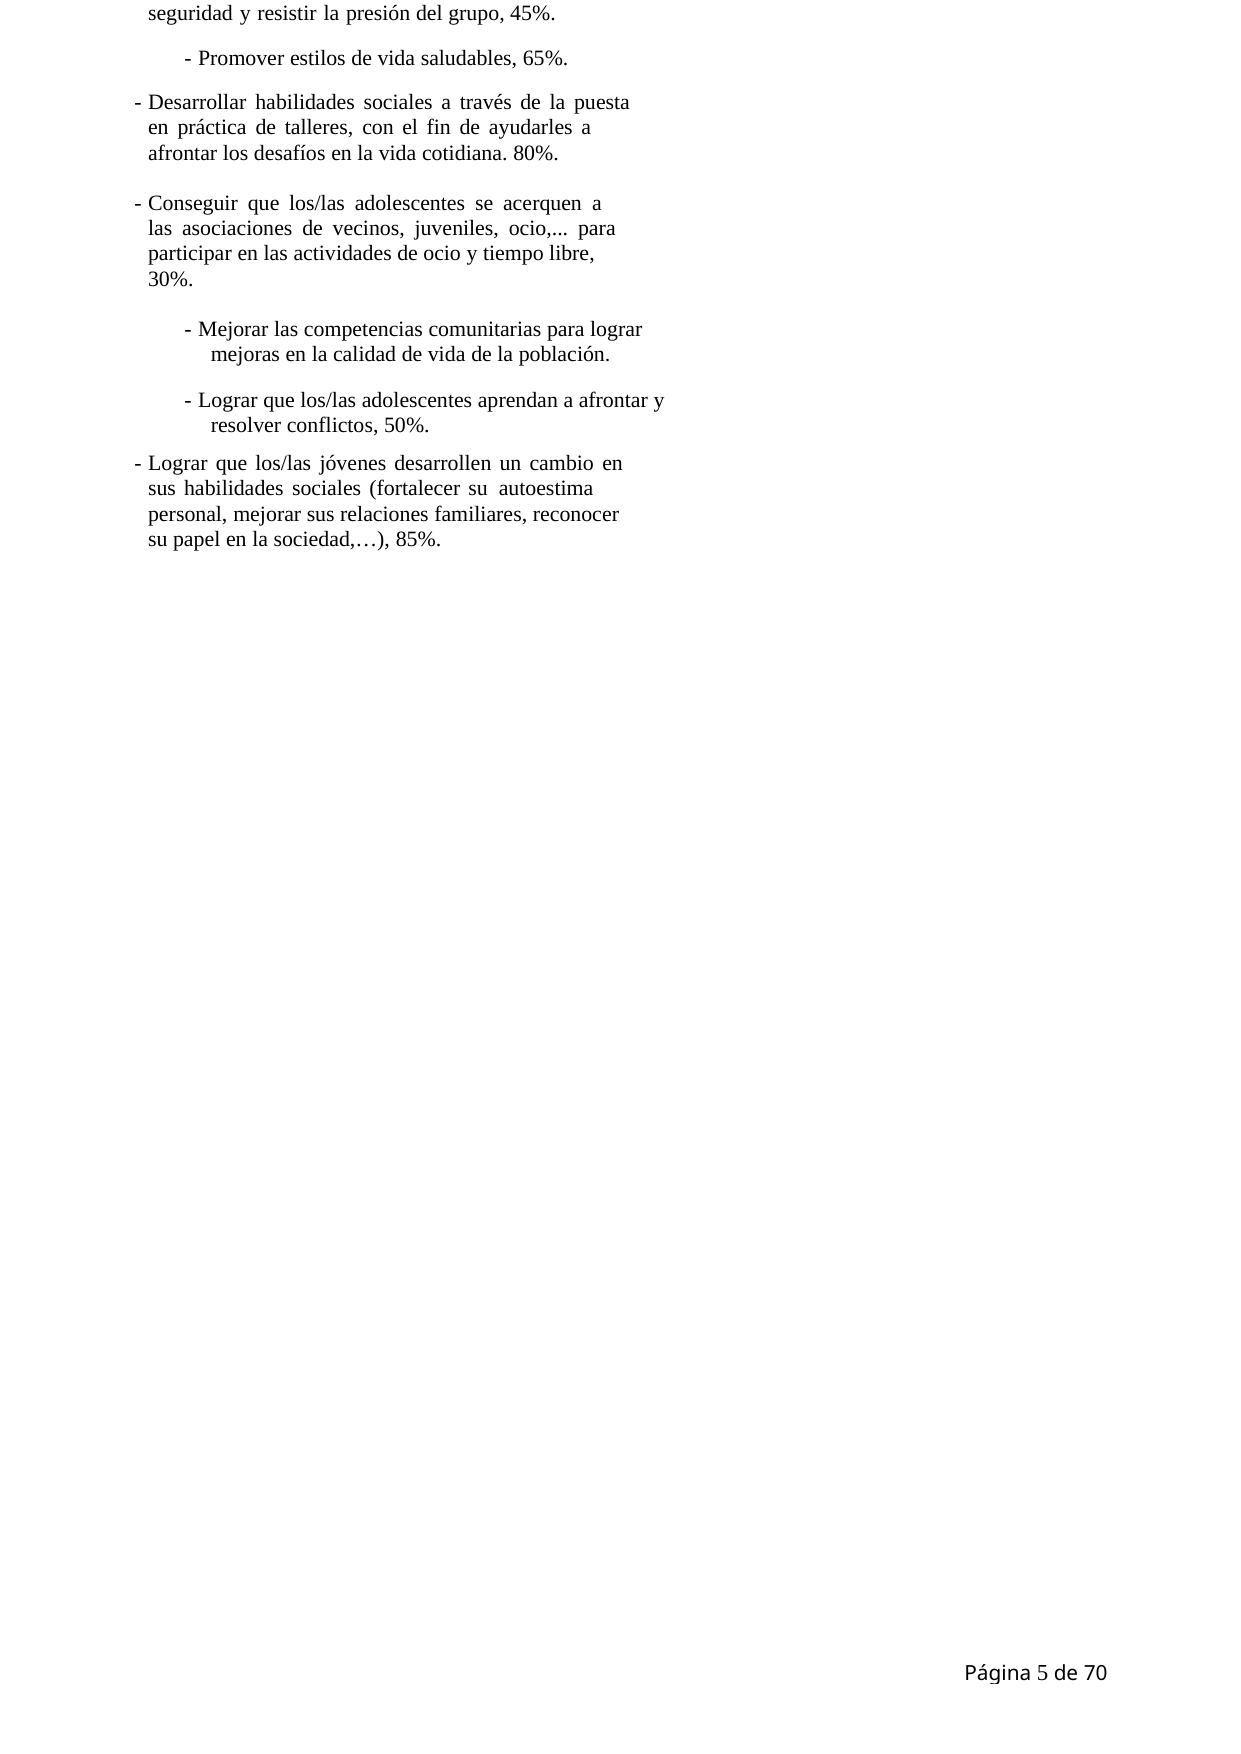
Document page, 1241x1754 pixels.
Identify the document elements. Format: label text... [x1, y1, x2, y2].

list Lograr que los/las jóvenes desarrollen un cambio en sus habilidades sociales (fortalecer su autoestima personal, mejorar sus relaciones familiares, reconocer su papel en la sociedad,…), 85%. [134, 450, 633, 551]
list Lograr que los/las adolescentes aprendan a afrontar y resolver conflictos, 50%. [184, 387, 693, 438]
list Promover estilos de vida saludables, 65%. [184, 44, 693, 70]
list Conseguir que los/las adolescentes se acerquen a las asociaciones de vecinos, juveniles, ocio,... para participar en las actividades de ocio y tiempo libre, 30%. [134, 190, 632, 291]
list seguridad y resistir la presión del grupo, 45%. [134, 0, 632, 25]
list Mejorar las competencias comunitarias para lograr mejoras en la calidad de vida de la población. [184, 316, 693, 366]
list Desarrollar habilidades sociales a través de la puesta en práctica de talleres, con el fin de ayudarles a afrontar los desafíos en la vida cotidiana. 80%. [134, 89, 632, 165]
